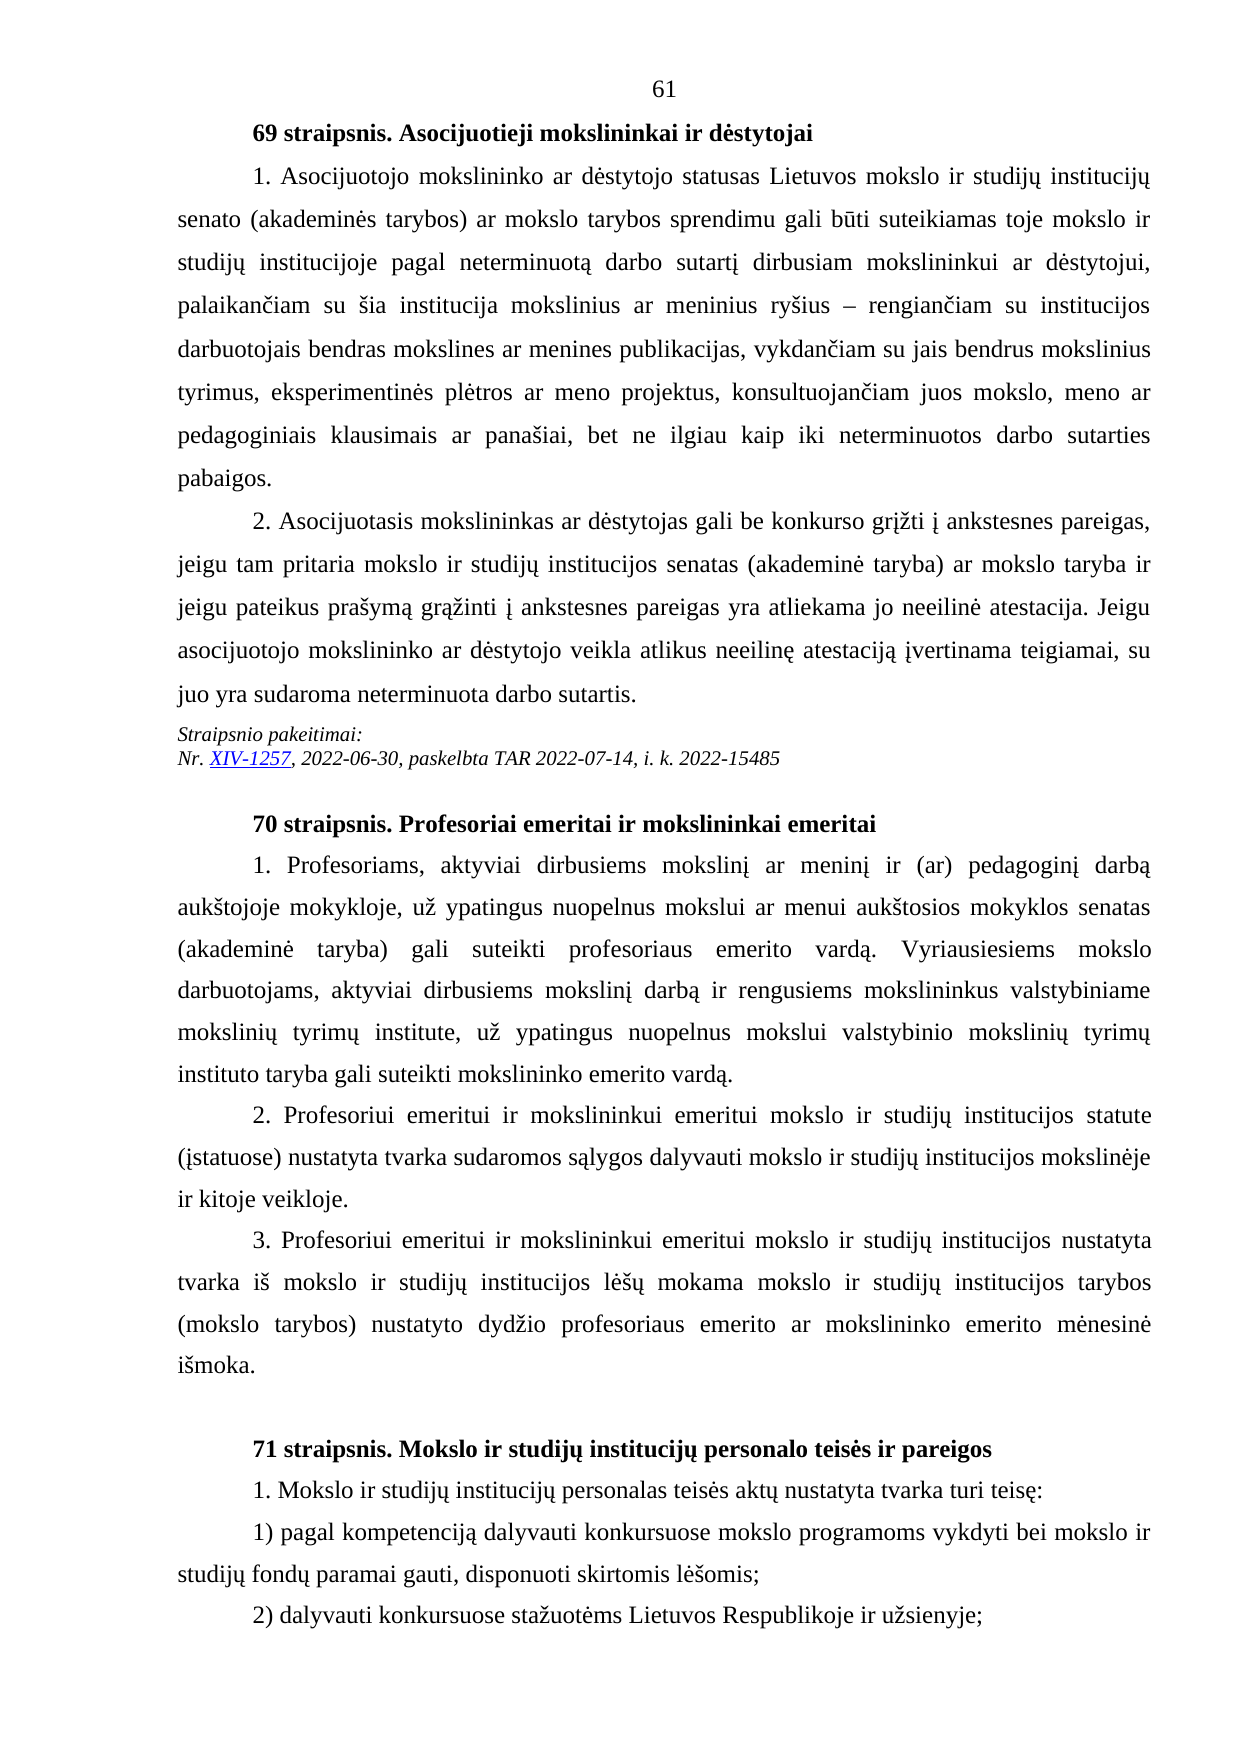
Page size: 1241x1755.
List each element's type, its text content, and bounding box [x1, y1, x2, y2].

text 2. Asocijuotasis mokslininkas ar dėstytojas gali be konkurso grįžti į ankstesnes pareigas, jeigu tam pritaria mokslo ir studijų institucijos senatas (akademinė taryba) ar mokslo taryba ir jeigu pateikus prašymą grąžinti į ankstesnes pareigas yra atliekama jo neeilinė atestacija. Jeigu asocijuotojo mokslininko ar dėstytojo veikla atlikus neeilinę atestaciją įvertinama teigiamai, su juo yra sudaroma neterminuota darbo sutartis. [177, 506, 1152, 707]
text 1. Asocijuotojo mokslininko ar dėstytojo statusas Lietuvos mokslo ir studijų institucijų senato (akademinės tarybos) ar mokslo tarybos sprendimu gali būti suteikiamas toje mokslo ir studijų institucijoje pagal neterminuotą darbo sutartį dirbusiam mokslininkui ar dėstytojui, palaikančiam su šia institucija mokslinius ar meninius ryšius – rengiančiam su institucijos darbuotojais bendras mokslines ar menines publikacijas, vykdančiam su jais bendrus mokslinius tyrimus, eksperimentinės plėtros ar meno projektus, konsultuojančiam juos mokslo, meno ar pedagoginiais klausimais ar panašiai, bet ne ilgiau kaip iki neterminuotos darbo sutarties pabaigos. [177, 161, 1152, 492]
text 69 straipsnis. Asocijuotieji mokslininkai ir dėstytojai [177, 118, 1152, 147]
text Nr. XIV-1257, 2022-06-30, paskelbta TAR 2022-07-14, i. k. 2022-15485 [177, 746, 1152, 770]
text 71 straipsnis. Mokslo ir studijų institucijų personalo teisės ir pareigos [177, 1424, 1152, 1465]
text 1. Mokslo ir studijų institucijų personalas teisės aktų nustatyta tvarka turi teisę: [177, 1465, 1152, 1507]
text 1) pagal kompetenciją dalyvauti konkursuose mokslo programoms vykdyti bei mokslo ir studijų fondų paramai gauti, disponuoti skirtomis lėšomis; [177, 1507, 1152, 1590]
text 3. Profesoriui emeritui ir mokslininkui emeritui mokslo ir studijų institucijos nustatyta tvarka iš mokslo ir studijų institucijos lėšų mokama mokslo ir studijų institucijos tarybos (mokslo tarybos) nustatyto dydžio profesoriaus emerito ar mokslininko emerito mėnesinė išmoka. [177, 1215, 1152, 1382]
text 2. Profesoriui emeritui ir mokslininkui emeritui mokslo ir studijų institucijos statute (įstatuose) nustatyta tvarka sudaromos sąlygos dalyvauti mokslo ir studijų institucijos mokslinėje ir kitoje veikloje. [177, 1090, 1152, 1215]
text 2) dalyvauti konkursuose stažuotėms Lietuvos Respublikoje ir užsienyje; [177, 1590, 1152, 1632]
text 1. Profesoriams, aktyviai dirbusiems mokslinį ar meninį ir (ar) pedagoginį darbą aukštojoje mokykloje, už ypatingus nuopelnus mokslui ar menui aukštosios mokyklos senatas (akademinė taryba) gali suteikti profesoriaus emerito vardą. Vyriausiesiems mokslo darbuotojams, aktyviai dirbusiems mokslinį darbą ir rengusiems mokslininkus valstybiniame mokslinių tyrimų institute, už ypatingus nuopelnus mokslui valstybinio mokslinių tyrimų instituto taryba gali suteikti mokslininko emerito vardą. [177, 840, 1152, 1090]
text 70 straipsnis. Profesoriai emeritai ir mokslininkai emeritai [177, 799, 1152, 840]
text Straipsnio pakeitimai: [177, 722, 1152, 746]
